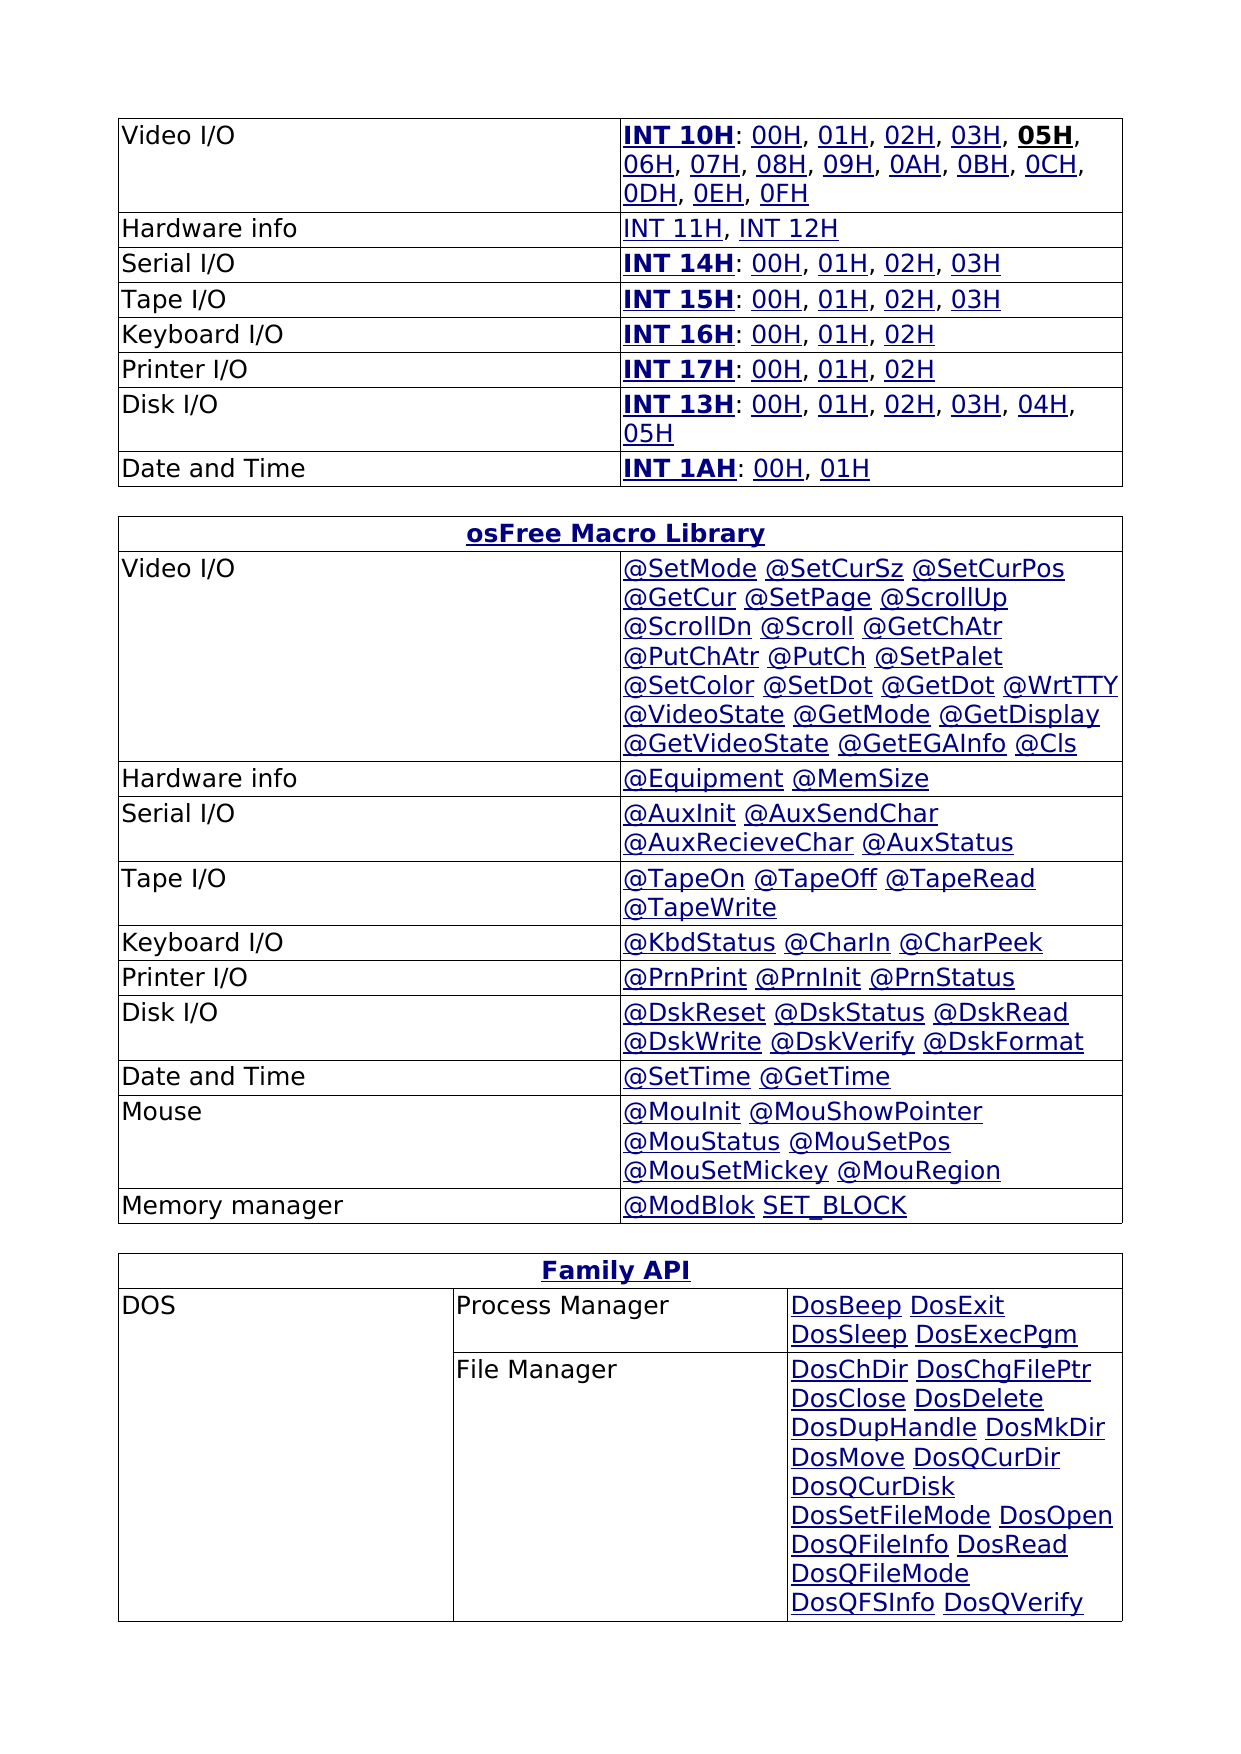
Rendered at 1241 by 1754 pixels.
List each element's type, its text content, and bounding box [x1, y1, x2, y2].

table_cell Printer I/O [119, 353, 620, 387]
table_cell Memory manager [119, 1189, 620, 1223]
table_header osFree Macro Library [119, 517, 1122, 551]
table_cell Keyboard I/O [119, 926, 620, 960]
table_cell INT 13H: 00H, 01H, 02H, 03H, 04H, 05H [621, 388, 1122, 451]
table_cell @ModBlok SET_BLOCK [621, 1189, 1122, 1223]
table_cell Mouse [119, 1096, 620, 1188]
table_cell Tape I/O [119, 283, 620, 317]
table_cell INT 10H: 00H, 01H, 02H, 03H, 05H, 06H, 07H, 08H, 09H, 0AH, 0BH, 0CH, 0DH, 0EH, 0FH [621, 119, 1122, 212]
table_cell Process Manager [454, 1289, 787, 1352]
table_cell @Equipment @MemSize [621, 762, 1122, 796]
table_cell INT 15H: 00H, 01H, 02H, 03H [621, 283, 1122, 317]
table_cell @AuxInit @AuxSendChar @AuxRecieveChar @AuxStatus [621, 797, 1122, 861]
table_cell @SetTime @GetTime [621, 1061, 1122, 1094]
table_cell @PrnPrint @PrnInit @PrnStatus [621, 961, 1122, 995]
table_cell Hardware info [119, 213, 620, 247]
table_cell DosChDir DosChgFilePtr DosClose DosDelete DosDupHandle DosMkDir DosMove DosQCurDir DosQCurDisk DosSetFileMode DosOpen DosQFileInfo DosRead DosQFileMode DosQFSInfo DosQVerify [788, 1353, 1122, 1621]
table_cell @DskReset @DskStatus @DskRead @DskWrite @DskVerify @DskFormat [621, 996, 1122, 1059]
table_cell @SetMode @SetCurSz @SetCurPos @GetCur @SetPage @ScrollUp @ScrollDn @Scroll @GetChAtr @PutChAtr @PutCh @SetPalet @SetColor @SetDot @GetDot @WrtTTY @VideoState @GetMode @GetDisplay @GetVideoState @GetEGAInfo @Cls [621, 552, 1122, 761]
table_cell @TapeOn @TapeOff @TapeRead @TapeWrite [621, 862, 1122, 925]
table_cell DosBeep DosExit DosSleep DosExecPgm [788, 1289, 1122, 1352]
table_cell Tape I/O [119, 862, 620, 925]
table_cell File Manager [454, 1353, 787, 1621]
table_cell @MouInit @MouShowPointer @MouStatus @MouSetPos @MouSetMickey @MouRegion [621, 1096, 1122, 1188]
table_cell Disk I/O [119, 388, 620, 451]
table_cell INT 11H, INT 12H [621, 213, 1122, 247]
table_cell INT 17H: 00H, 01H, 02H [621, 353, 1122, 387]
table_cell @KbdStatus @CharIn @CharPeek [621, 926, 1122, 960]
table_cell Video I/O [119, 552, 620, 761]
table_cell Date and Time [119, 452, 620, 486]
table_cell DOS [119, 1289, 453, 1621]
table_cell Keyboard I/O [119, 318, 620, 352]
table_cell INT 14H: 00H, 01H, 02H, 03H [621, 248, 1122, 282]
table_cell Hardware info [119, 762, 620, 796]
table_cell INT 16H: 00H, 01H, 02H [621, 318, 1122, 352]
table_cell Serial I/O [119, 248, 620, 282]
table_cell Date and Time [119, 1061, 620, 1094]
table_header Family API [119, 1254, 1122, 1288]
table_cell Printer I/O [119, 961, 620, 995]
table_cell Video I/O [119, 119, 620, 212]
table_cell Serial I/O [119, 797, 620, 861]
table_cell INT 1AH: 00H, 01H [621, 452, 1122, 486]
table_cell Disk I/O [119, 996, 620, 1059]
